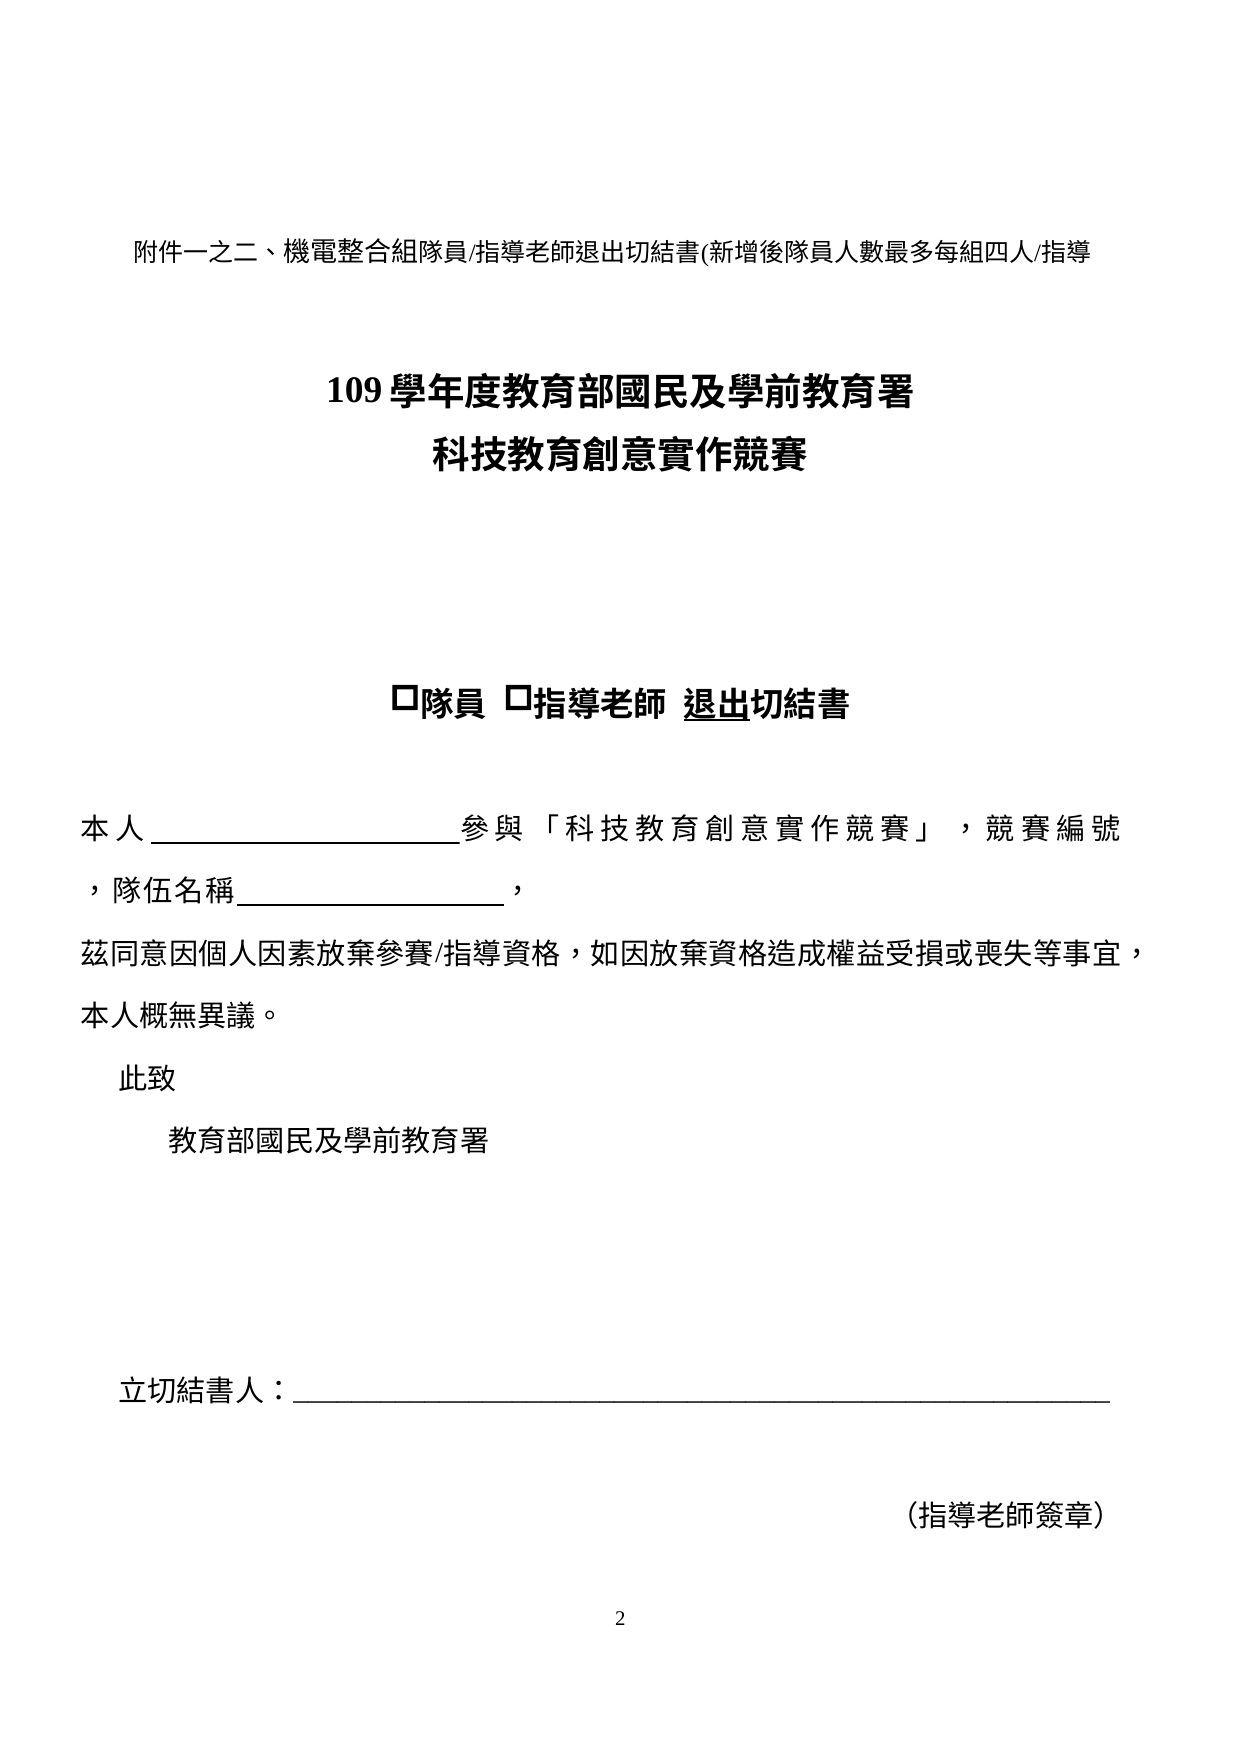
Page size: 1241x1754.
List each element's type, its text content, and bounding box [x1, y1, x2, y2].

text 109學年度教育部國民及學前教育署 [118, 347, 1122, 410]
text 此致 [118, 1035, 1122, 1097]
text 隊員 指導老師 退出切結書 [118, 660, 1122, 722]
text （指導老師簽章） [118, 1472, 1122, 1535]
text 茲同意因個人因素放棄參賽/指導資格，如因放棄資格造成權益受損或喪失等事宜，本人概無異議。 [81, 910, 1122, 1035]
text 立切結書人：________________________________________________________ [118, 1347, 1122, 1410]
text 本人 參與「科技教育創意實作競賽」，競賽編號 ，隊伍名稱 ， [81, 785, 1122, 910]
text 科技教育創意實作競賽 [118, 410, 1122, 472]
text 教育部國民及學前教育署 [118, 1097, 1122, 1160]
text 附件一之二、機電整合組隊員/指導老師退出切結書(新增後隊員人數最多每組四人/指導老師最多每組兩人) [133, 230, 1114, 268]
